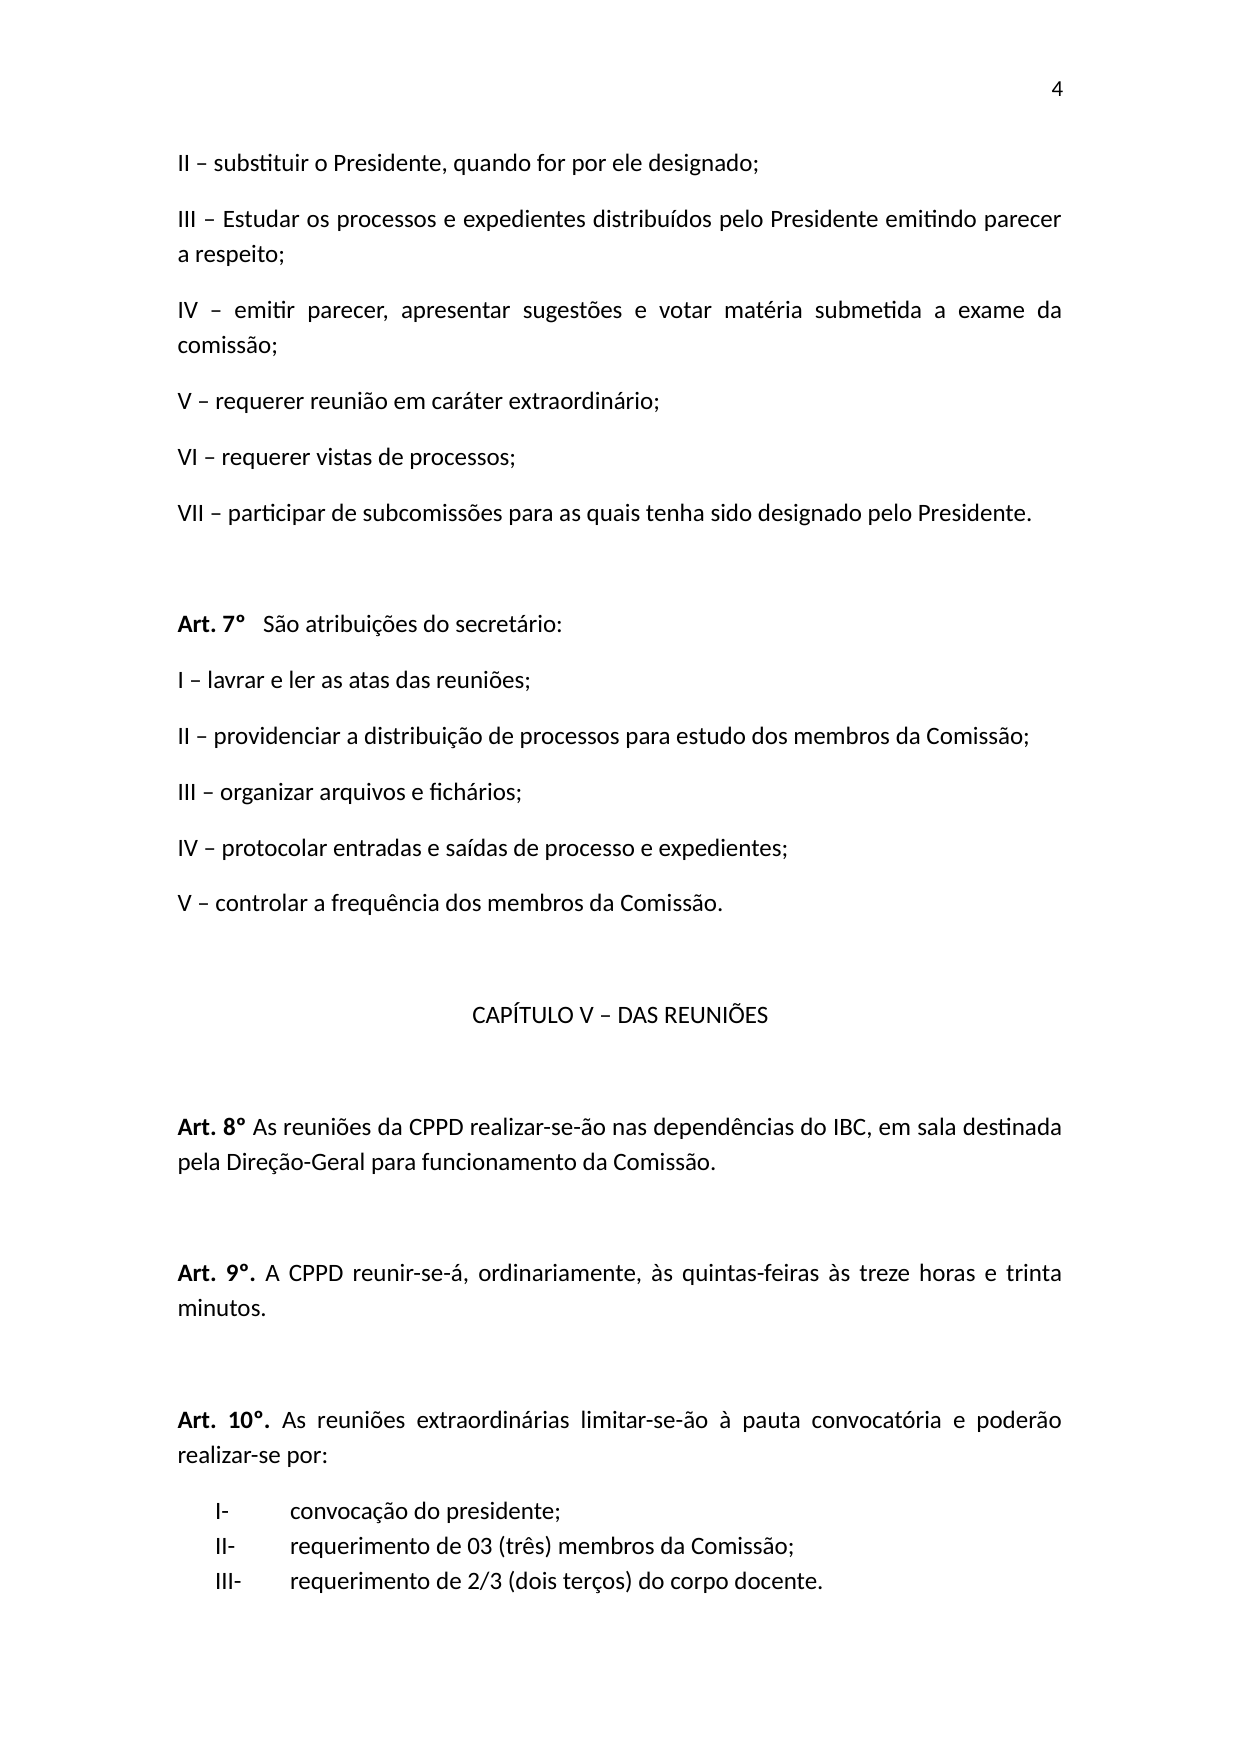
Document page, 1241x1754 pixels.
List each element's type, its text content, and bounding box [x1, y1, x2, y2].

text II – substituir o Presidente, quando for por ele designado; [177, 148, 1063, 178]
list convocação do presidente; [215, 1495, 1063, 1526]
text III – Estudar os processos e expedientes distribuídos pelo Presidente emitindo parecer a respeito; [177, 203, 1063, 269]
text V – requerer reunião em caráter extraordinário; [177, 385, 1063, 416]
text CAPÍTULO V – DAS REUNIÕES [177, 999, 1063, 1030]
text IV – protocolar entradas e saídas de processo e expedientes; [177, 832, 1063, 862]
text III – organizar arquivos e fichários; [177, 776, 1063, 806]
text Art. 8º As reuniões da CPPD realizar-se-ão nas dependências do IBC, em sala destinada pela Direção-Geral para funcionamento da Comissão. [177, 1111, 1063, 1176]
text Art. 10º. As reuniões extraordinárias limitar-se-ão à pauta convocatória e poderão realizar-se por: [177, 1404, 1063, 1470]
text I – lavrar e ler as atas das reuniões; [177, 664, 1063, 695]
text II – providenciar a distribuição de processos para estudo dos membros da Comissão; [177, 720, 1063, 751]
text VI – requerer vistas de processos; [177, 441, 1063, 471]
text IV – emitir parecer, apresentar sugestões e votar matéria submetida a exame da comissão; [177, 294, 1063, 360]
text Art. 7º São atribuições do secretário: [177, 608, 1063, 639]
list requerimento de 2/3 (dois terços) do corpo docente. [215, 1565, 1063, 1596]
list requerimento de 03 (três) membros da Comissão; [215, 1530, 1063, 1561]
text Art. 9º. A CPPD reunir-se-á, ordinariamente, às quintas-feiras às treze horas e trinta minutos. [177, 1258, 1063, 1323]
text VII – participar de subcomissões para as quais tenha sido designado pelo Presidente. [177, 497, 1063, 527]
text V – controlar a frequência dos membros da Comissão. [177, 888, 1063, 918]
